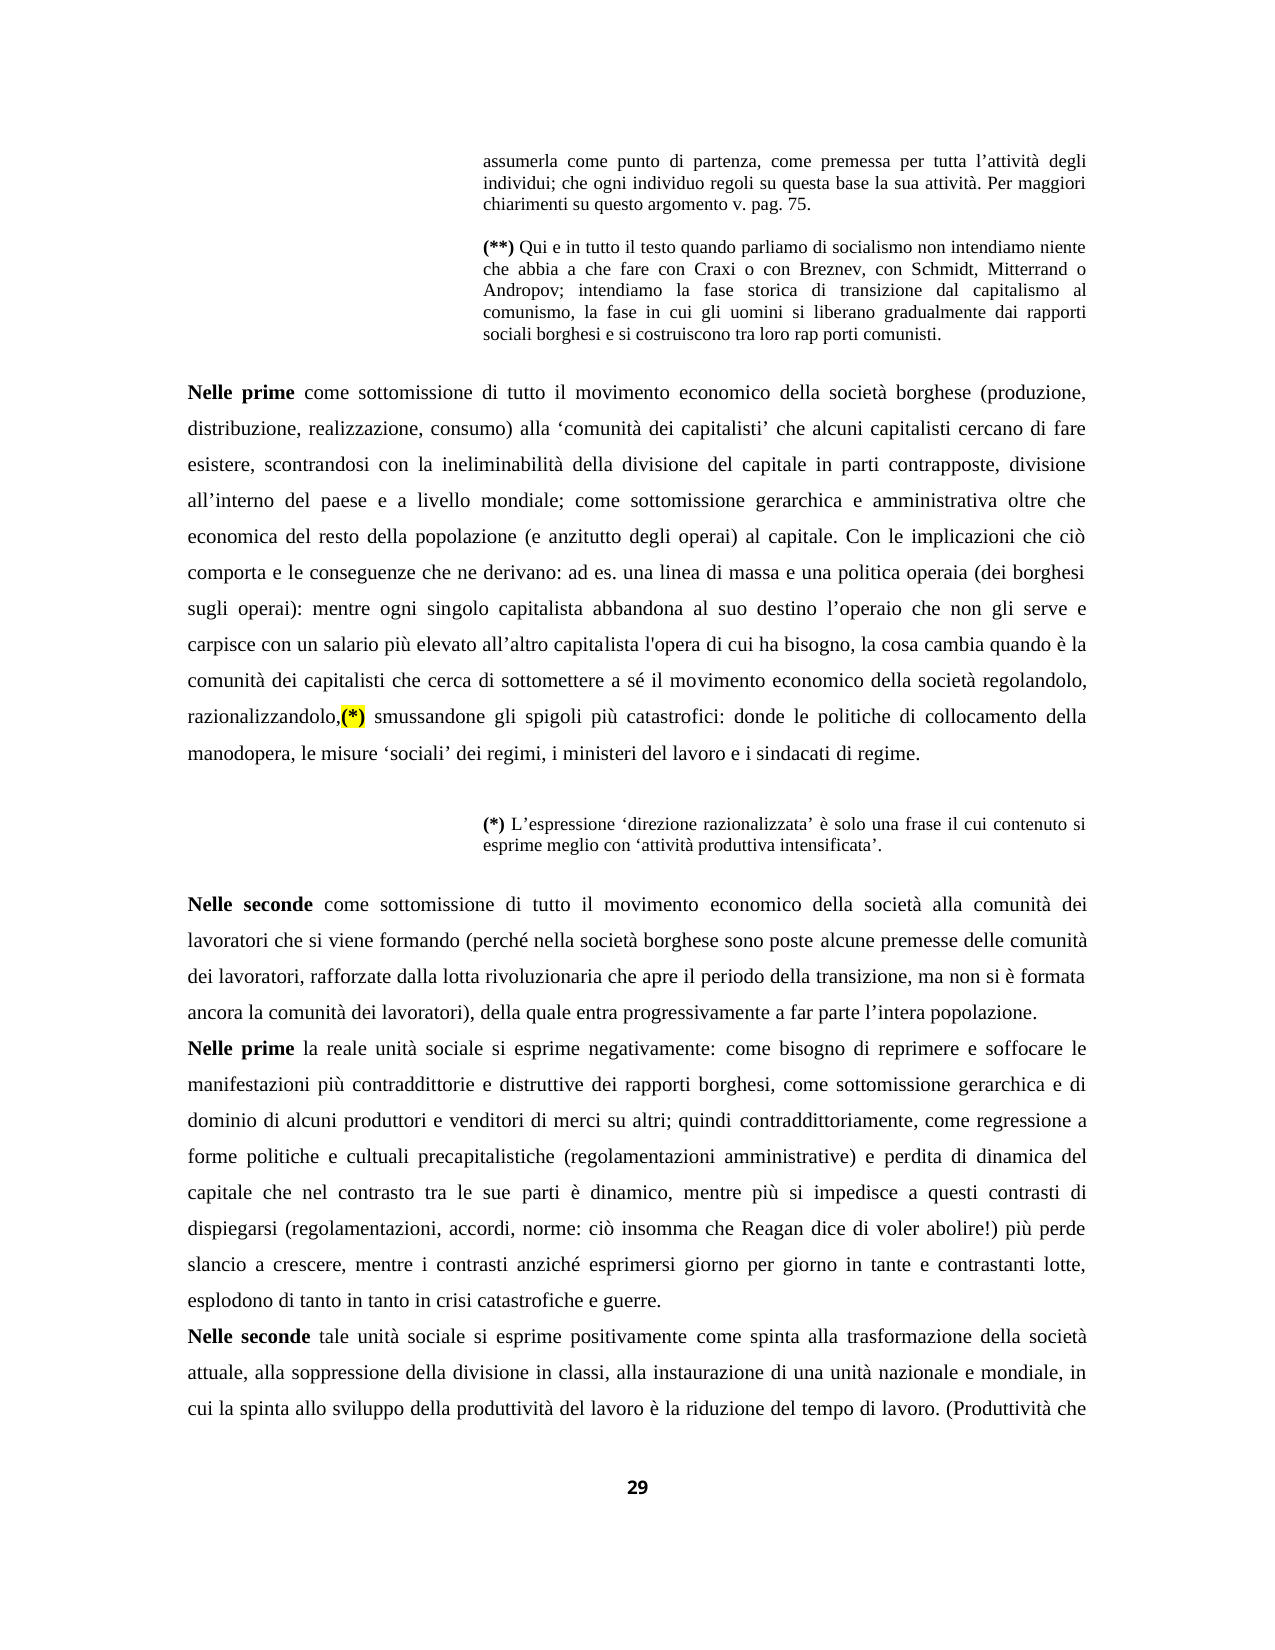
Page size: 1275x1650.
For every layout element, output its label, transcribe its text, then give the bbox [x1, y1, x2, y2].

text Nelle prime la reale unità sociale si esprime negativamente: come bisogno di reprimere e soffocare le manifestazioni più contraddittorie e distruttive dei rapporti borghesi, come sottomissione gerarchica e di dominio di alcuni produttori e venditori di merci su altri; quindi contraddittoriamente, come regressione a forme politiche e cultuali precapitalistiche (regolamentazioni amministrative) e perdita di dinamica del capitale che nel contrasto tra le sue parti è dinamico, mentre più si impedisce a questi contrasti di dispiegarsi (regolamentazioni, accordi, norme: ciò insomma che Reagan dice di voler abolire!) più perde slancio a crescere, mentre i contrasti anziché esprimersi giorno per giorno in tante e contrastanti lotte, esplodono di tanto in tanto in crisi catastrofiche e guerre. [187, 1036, 1087, 1312]
text assumerla come punto di partenza, come premessa per tutta l’attività degli individui; che ogni individuo regoli su questa base la sua attività. Per maggiori chiarimenti su questo argomento v. pag. 75. [483, 150, 1087, 215]
text (**) Qui e in tutto il testo quando parliamo di socialismo non intendiamo niente che abbia a che fare con Craxi o con Breznev, con Schmidt, Mitterrand o Andropov; intendiamo la fase storica di transizione dal capitalismo al comunismo, la fase in cui gli uomini si liberano gradualmente dai rapporti sociali borghesi e si costruiscono tra loro rap porti comunisti. [483, 236, 1087, 344]
text Nelle seconde tale unità sociale si esprime positivamente come spinta alla trasformazione della società attuale, alla soppressione della divisione in classi, alla instaurazione di una unità nazionale e mondiale, in cui la spinta allo sviluppo della produttività del lavoro è la riduzione del tempo di lavoro. (Produttività che [187, 1324, 1087, 1420]
text (*) L’espressione ‘direzione razionalizzata’ è solo una frase il cui contenuto si esprime meglio con ‘attività produttiva intensificata’. [483, 813, 1087, 856]
text Nelle seconde come sottomissione di tutto il movimento economico della società alla comunità dei lavoratori che si viene formando (perché nella società borghese sono poste alcune premesse delle comunità dei lavoratori, rafforzate dalla lotta rivoluzionaria che apre il periodo della transizione, ma non si è formata ancora la comunità dei lavoratori), della quale entra progressivamente a far parte l’intera popolazione. [187, 892, 1087, 1024]
text Nelle prime come sottomissione di tutto il movimento economico della società borghese (produzione, distribuzione, realizzazione, consumo) alla ‘comunità dei capitalisti’ che alcuni capitalisti cercano di fare esistere, scontrandosi con la ineliminabilità della divisione del capitale in parti contrapposte, divisione all’interno del paese e a livello mondiale; come sottomissione gerarchica e amministrativa oltre che economica del resto della popolazione (e anzitutto degli operai) al capitale. Con le implicazioni che ciò comporta e le conseguenze che ne derivano: ad es. una linea di massa e una politica operaia (dei borghesi sugli operai): mentre ogni singolo capitalista abbandona al suo destino l’operaio che non gli serve e carpisce con un salario più elevato all’altro capitalista l'opera di cui ha bisogno, la cosa cambia quando è la comunità dei capitalisti che cerca di sottomettere a sé il movimento economico della società regolandolo, razionalizzandolo,(*) smussandone gli spigoli più catastrofici: donde le politiche di collocamento della manodopera, le misure ‘sociali’ dei regimi, i ministeri del lavoro e i sindacati di regime. [187, 380, 1087, 764]
